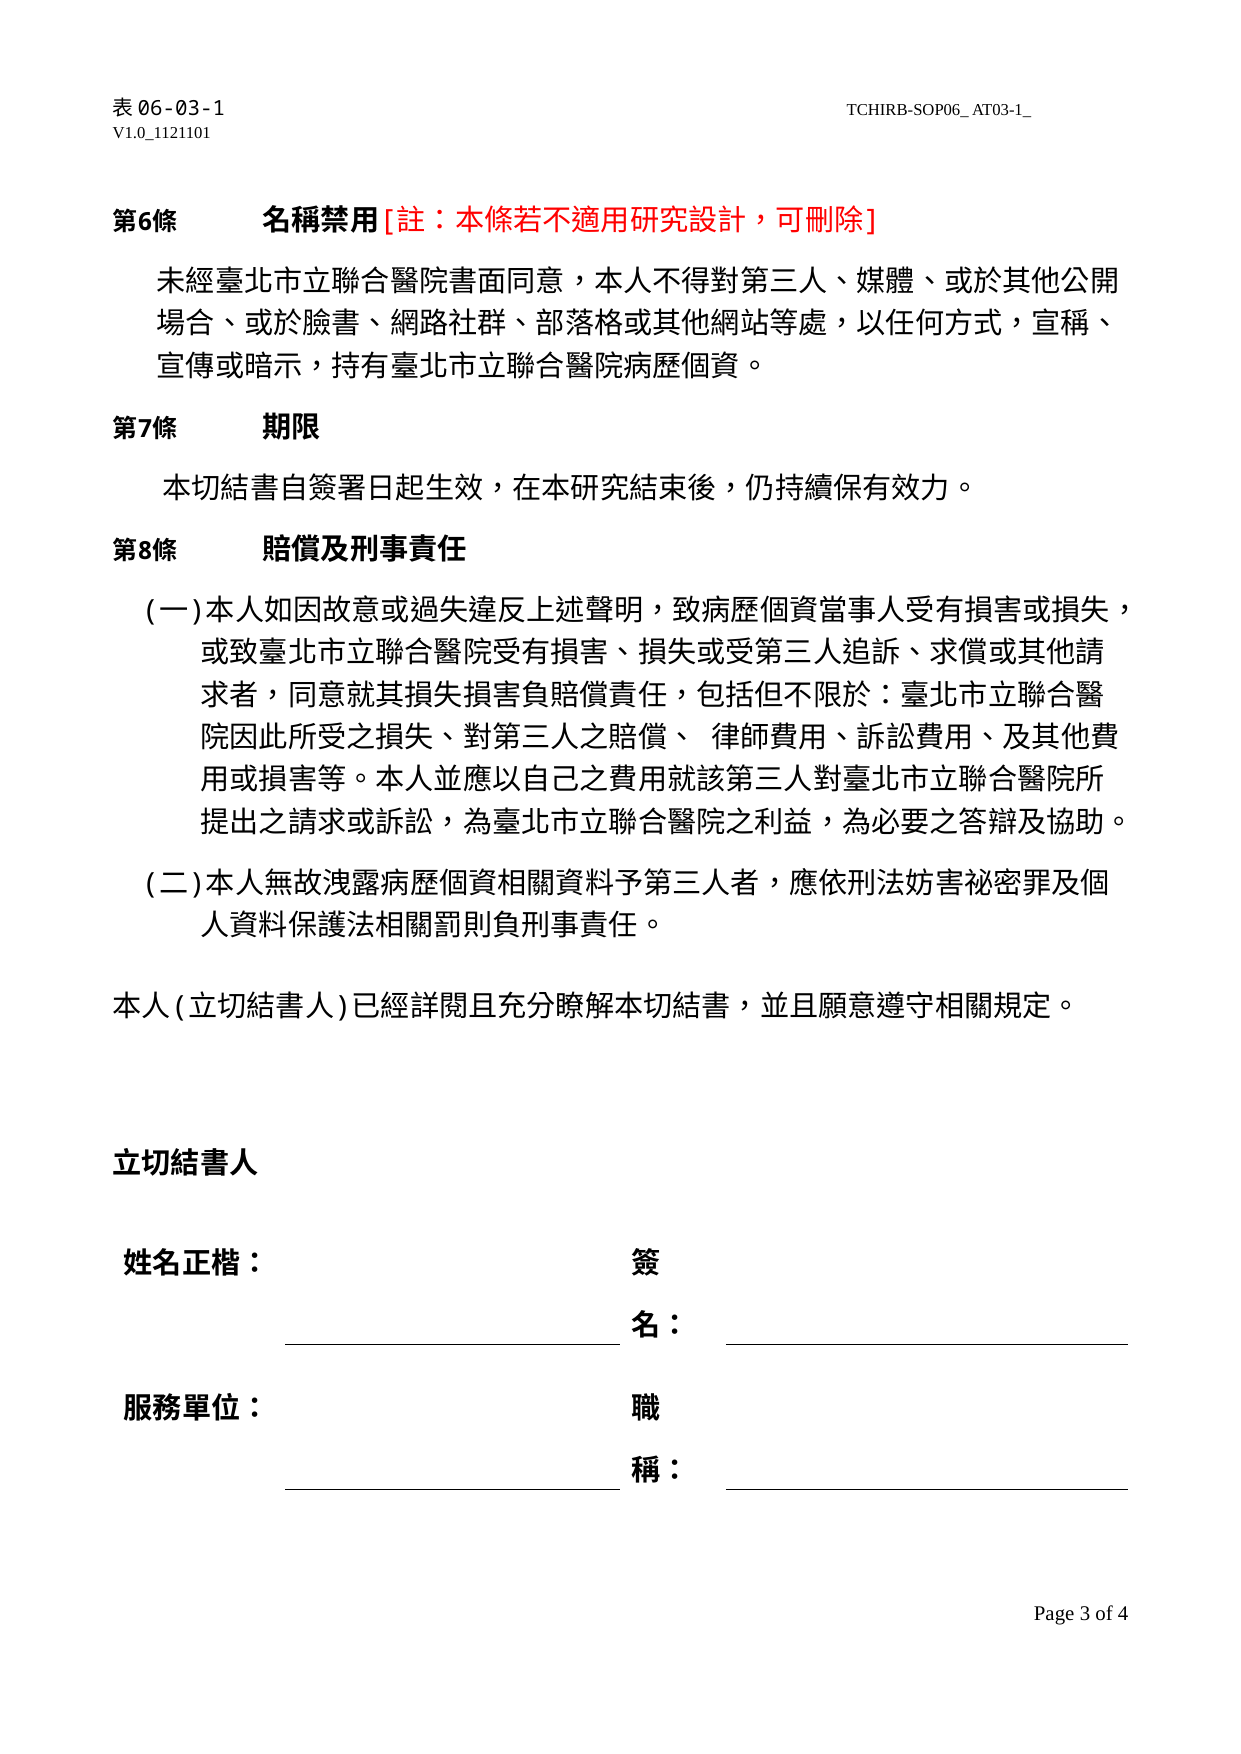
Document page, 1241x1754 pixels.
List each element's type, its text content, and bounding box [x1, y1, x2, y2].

text 未經臺北市立聯合醫院書面同意，本人不得對第三人、媒體、或於其他公開場合、或於臉書、網路社群、部落格或其他網站等處，以任何方式，宣稱、宣傳或暗示，持有臺北市立聯合醫院病歷個資。 [156, 258, 1128, 385]
list 賠償及刑事責任 [112, 526, 1128, 568]
table_cell 服務單位： [112, 1344, 285, 1489]
table_header 姓名正楷： [112, 1200, 285, 1344]
table_cell [726, 1345, 1128, 1489]
table_cell [285, 1345, 620, 1489]
list 期限 [112, 403, 1128, 446]
table_header [726, 1200, 1128, 1344]
text (二)本人無故洩露病歷個資相關資料予第三人者，應依刑法妨害祕密罪及個人資料保護法相關罰則負刑事責任。 [141, 859, 1128, 944]
list 名稱禁用[註：本條若不適用研究設計，可刪除] [112, 197, 1128, 239]
text 本人(立切結書人)已經詳閱且充分瞭解本切結書，並且願意遵守相關規定。 [112, 963, 1128, 1025]
table_header [285, 1200, 620, 1344]
text (一)本人如因故意或過失違反上述聲明，致病歷個資當事人受有損害或損失，或致臺北市立聯合醫院受有損害、損失或受第三人追訴、求償或其他請求者，同意就其損失損害負賠償責任，包括但不限於：臺北市立聯合醫院因此所受之損失、對第三人之賠償、 律師費用、訴訟費用、及其他費用或損害等。本人並應以自己之費用就該第三人對臺北市立聯合醫院所提出之請求或訴訟，為臺北市立聯合醫院之利益，為必要之答辯及協助。 [141, 587, 1128, 840]
text 本切結書自簽署日起生效，在本研究結束後，仍持續保有效力。 [112, 464, 1128, 507]
table_header 簽名： [620, 1200, 726, 1344]
text 立切結書人 [112, 1119, 1128, 1181]
table_cell 職稱： [620, 1344, 726, 1489]
